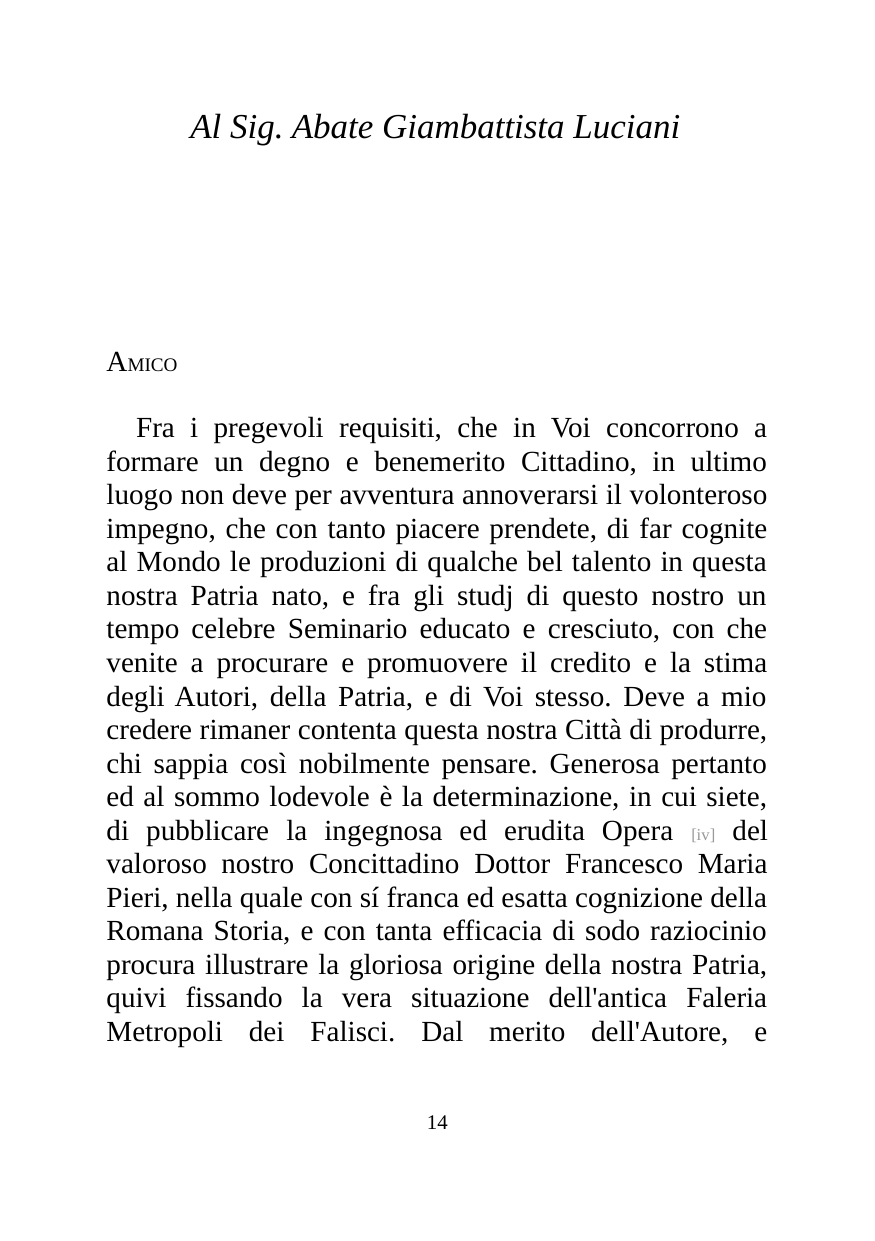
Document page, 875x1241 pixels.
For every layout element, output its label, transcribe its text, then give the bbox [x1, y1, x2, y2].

subtitle Al Sig. Abate Giambattista Luciani [106, 106, 768, 146]
text Amico [106, 344, 768, 378]
text Fra i pregevoli requisiti, che in Voi concorrono a formare un degno e benemerito Cittadino, in ultimo luogo non deve per avventura annoverarsi il volonteroso impegno, che con tanto piacere prendete, di far cognite al Mondo le produzioni di qualche bel talento in questa nostra Patria nato, e fra gli studj di questo nostro un tempo celebre Seminario educato e cresciuto, con che venite a procurare e promuovere il credito e la stima degli Autori, della Patria, e di Voi stesso. Deve a mio credere rimaner contenta questa nostra Città di produrre, chi sappia così nobilmente pensare. Generosa pertanto ed al sommo lodevole è la determinazione, in cui siete, di pubblicare la ingegnosa ed erudita Opera [iv] del valoroso nostro Concittadino Dottor Francesco Maria Pieri, nella quale con sí franca ed esatta cognizione della Romana Storia, e con tanta efficacia di sodo raziocinio procura illustrare la gloriosa origine della nostra Patria, quivi fissando la vera situazione dell'antica Faleria Metropoli dei Falisci. Dal merito dell'Autore, e [106, 410, 768, 1048]
